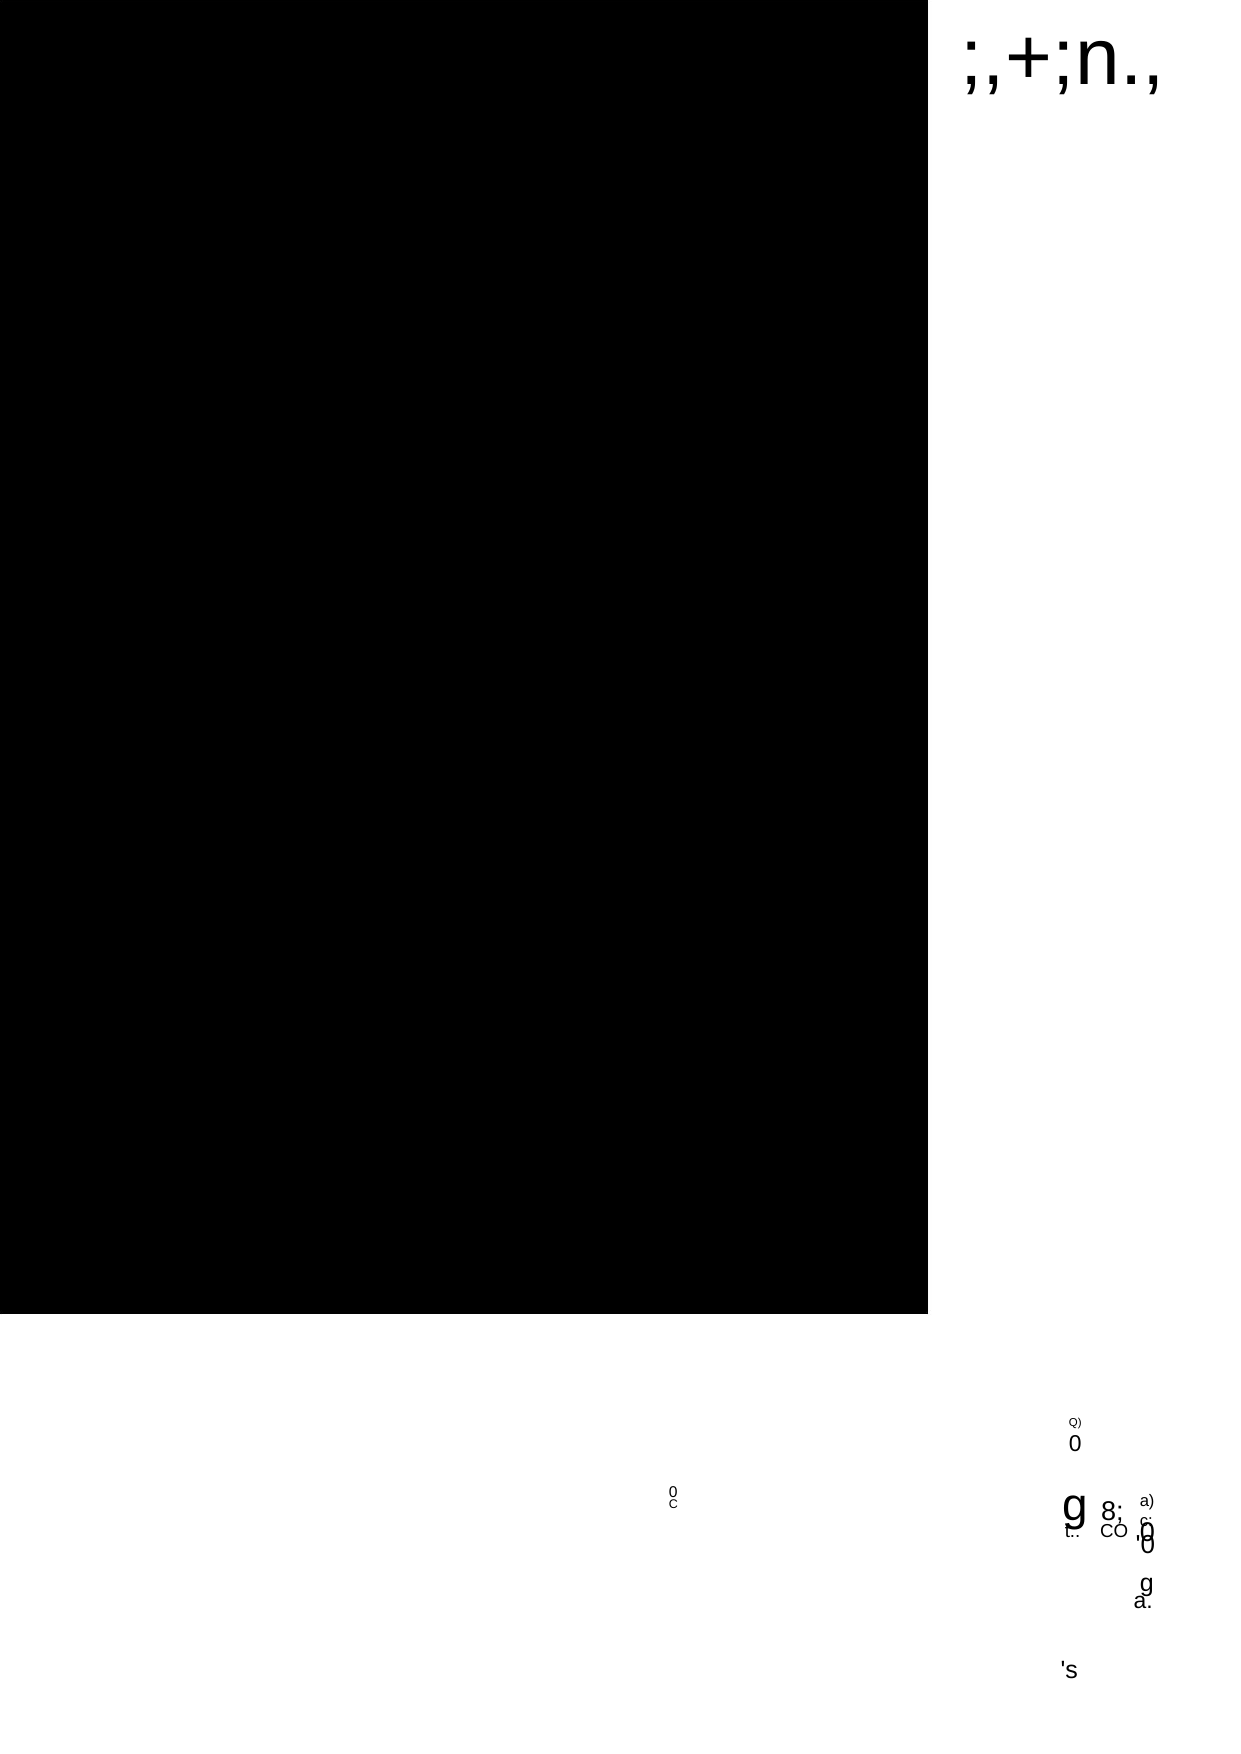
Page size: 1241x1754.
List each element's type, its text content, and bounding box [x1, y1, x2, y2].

text S [871, 404, 911, 427]
text ' [1135, 1531, 1140, 1560]
text 7g X R [625, 342, 748, 375]
text a [544, 394, 576, 412]
text E [504, 487, 541, 501]
text g [567, 367, 599, 384]
text g [525, 371, 557, 389]
text H [669, 399, 697, 413]
text t.. CO [1064, 1521, 1153, 1541]
text g [669, 371, 701, 389]
text l [721, 739, 742, 758]
text l [681, 739, 702, 758]
text ê [500, 453, 541, 485]
text ? ? [687, 430, 748, 460]
text C [300, 966, 318, 975]
text l [702, 739, 721, 758]
text jl! ilgig]lli$1$z1 [500, 1118, 827, 1173]
text a [587, 471, 611, 484]
text g ê [458, 543, 517, 564]
text e [525, 548, 548, 561]
text C [669, 1497, 697, 1511]
text Q [669, 533, 689, 543]
text H [708, 523, 751, 551]
text 2 [689, 460, 724, 478]
text { [604, 344, 625, 372]
text Q) [1069, 1417, 1106, 1429]
text l:H [804, 739, 849, 758]
text d' [483, 451, 516, 468]
text a [625, 833, 648, 846]
text c: [1139, 1512, 1177, 1517]
text 0 [1140, 1531, 1180, 1560]
text ,+;n., [983, 13, 1191, 102]
text k [260, 932, 312, 993]
text a:l [648, 739, 681, 758]
text g g [582, 533, 590, 545]
text 0 [1069, 1431, 1106, 1456]
text « [587, 548, 611, 561]
text a) [1139, 1491, 1179, 1510]
text e 9 9 9 [627, 543, 723, 564]
text @ [435, 558, 477, 576]
text ' [1060, 1657, 1065, 1684]
text -'''\, [54, 625, 107, 646]
text OI OI OI OI QI Ot Q [608, 620, 654, 634]
text 9'l'pl!#; [771, 546, 850, 566]
text ; [256, 1051, 260, 1065]
text M [546, 551, 565, 560]
text Q [648, 533, 669, 543]
text B [710, 377, 737, 390]
text Q [689, 364, 710, 377]
text B [627, 468, 663, 487]
text { [623, 512, 660, 554]
text 7 [646, 430, 686, 460]
text R [587, 354, 608, 364]
text 0 [525, 533, 544, 546]
text R [871, 381, 911, 404]
text a. [1133, 1588, 1177, 1613]
text B [567, 470, 594, 484]
text $lil $1$1ãlB[3[g1lglg131SI1lB [523, 857, 893, 887]
text 0 [544, 532, 576, 549]
text g'l'&l'pl=19' [585, 1064, 702, 1085]
text <=$i#'' [260, 1051, 314, 1065]
text h [648, 371, 669, 389]
text l [762, 739, 783, 758]
text o-ieul . l .v)rl a.l .nl [523, 833, 625, 846]
text 9' [500, 1268, 537, 1287]
text B [525, 473, 545, 483]
text l [783, 739, 804, 758]
text Q [546, 438, 565, 448]
text l [742, 739, 762, 758]
text X [660, 517, 667, 533]
text S [646, 460, 686, 476]
text E [300, 957, 318, 966]
text E [710, 466, 737, 480]
text il$11$1gi glq [506, 1233, 654, 1259]
text m [435, 506, 479, 532]
text q' [606, 383, 632, 396]
text Q [873, 504, 904, 519]
text gl [585, 372, 642, 391]
text g B [585, 393, 642, 414]
text M [483, 445, 508, 451]
text =H [627, 399, 650, 413]
text 8 [525, 525, 542, 533]
text Í [542, 515, 573, 533]
text e [812, 471, 849, 494]
text g [525, 450, 557, 468]
text g g [564, 521, 623, 554]
text € [544, 364, 579, 385]
text OI OI OI OI QI Ot Q [523, 620, 613, 634]
picture [0, 0, 1241, 1754]
text 0 [1139, 1517, 1180, 1531]
text -'''''\ [56, 1101, 109, 1120]
text d'l d'l d'l d'l:l.ild' [731, 623, 842, 636]
text OI OI OI OI QI Ot Q [649, 620, 685, 634]
text zl al «}t«} [608, 275, 710, 296]
text QI QI 01 01 01 Olcn [523, 602, 685, 620]
text Q [710, 364, 737, 377]
text s [1065, 1657, 1103, 1684]
text e [567, 398, 590, 411]
text B'lg'l'el9lu'l'el2 [523, 634, 685, 653]
text Ó [525, 436, 544, 446]
text B [689, 377, 710, 390]
text H [567, 550, 587, 560]
text z: [458, 587, 517, 606]
text g [1139, 1569, 1178, 1597]
text g Í [667, 515, 719, 533]
text g 8; [1062, 1479, 1148, 1531]
text . [500, 1233, 506, 1259]
text R [873, 372, 905, 381]
text 1lã:llg$gl1ê3' [500, 966, 821, 1023]
text Q [689, 533, 708, 543]
text 0 [669, 1484, 701, 1501]
text g [669, 466, 704, 487]
text ; [960, 13, 983, 102]
text M [525, 401, 544, 410]
